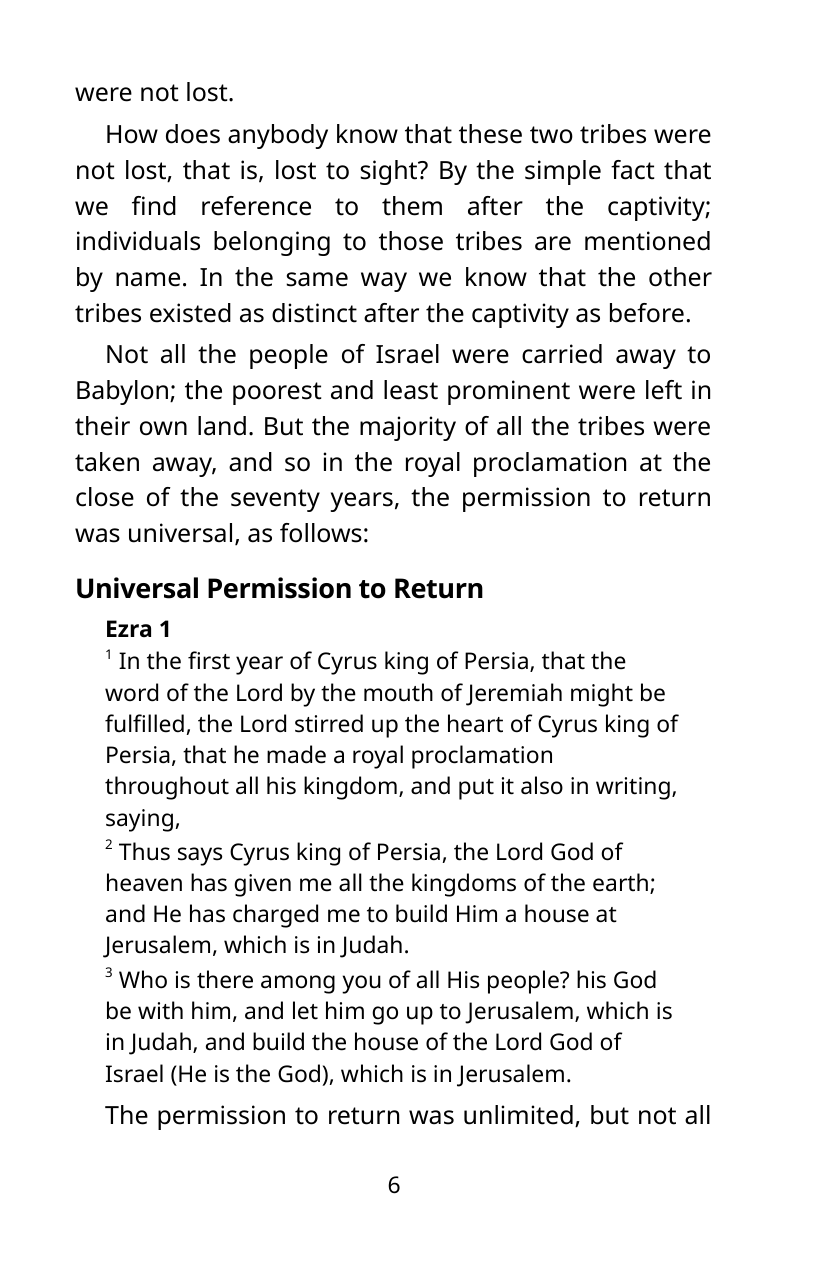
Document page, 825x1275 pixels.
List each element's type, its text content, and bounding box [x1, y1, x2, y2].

subtitle Universal Permission to Return [75, 569, 712, 606]
text 1 In the first year of Cyrus king of Persia, that the word of the Lord by the mouth of Jeremiah might be fulfilled, the Lord stirred up the heart of Cyrus king of Persia, that he made a royal proclamation throughout all his kingdom, and put it also in writing, saying, [105, 645, 682, 833]
text Not all the people of Israel were carried away to Babylon; the poorest and least prominent were left in their own land. But the majority of all the tribes were taken away, and so in the royal proclamation at the close of the seventy years, the permission to return was universal, as follows: [75, 337, 712, 550]
text Ezra 1 [105, 612, 712, 644]
text 2 Thus says Cyrus king of Persia, the Lord God of heaven has given me all the kingdoms of the earth; and He has charged me to build Him a house at Jerusalem, which is in Judah. [105, 836, 682, 961]
text were not lost. [75, 75, 712, 109]
text 3 Who is there among you of all His people? his God be with him, and let him go up to Jerusalem, which is in Judah, and build the house of the Lord God of Israel (He is the God), which is in Jerusalem. [105, 964, 682, 1089]
text How does anybody know that these two tribes were not lost, that is, lost to sight? By the simple fact that we find reference to them after the captivity; individuals belonging to those tribes are mentioned by name. In the same way we know that the other tribes existed as distinct after the captivity as before. [75, 117, 712, 329]
text The permission to return was unlimited, but not all [75, 1098, 712, 1132]
